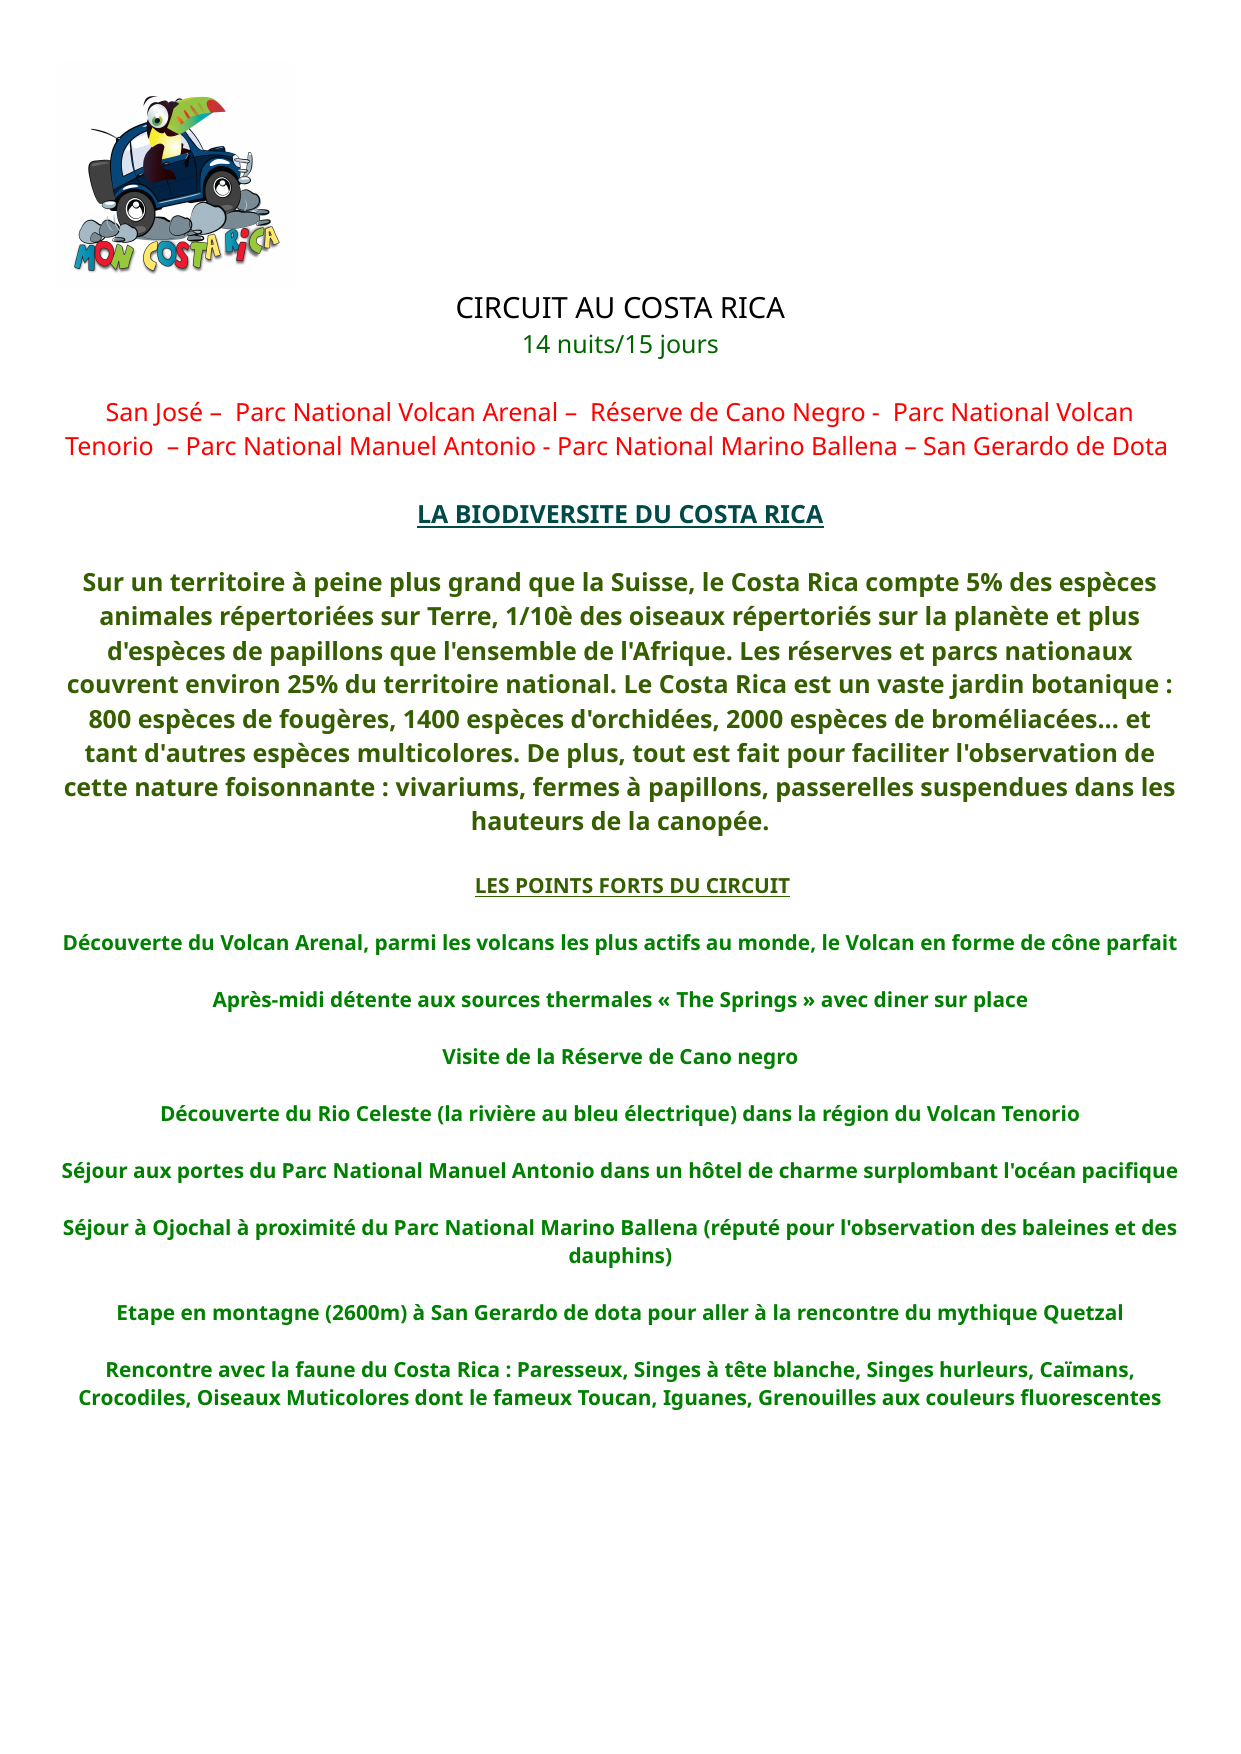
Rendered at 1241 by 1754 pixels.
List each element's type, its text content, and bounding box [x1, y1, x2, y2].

text Découverte du Volcan Arenal, parmi les volcans les plus actifs au monde, le Volcan en forme de cône parfait [59, 928, 1181, 957]
text Séjour à Ojochal à proximité du Parc National Marino Ballena (réputé pour l'observation des baleines et des dauphins) [59, 1213, 1181, 1270]
text Découverte du Rio Celeste (la rivière au bleu électrique) dans la région du Volcan Tenorio [59, 1099, 1181, 1127]
text Sur un territoire à peine plus grand que la Suisse, le Costa Rica compte 5% des espèces animales répertoriées sur Terre, 1/10è des oiseaux répertoriés sur la planète et plus d'espèces de papillons que l'ensemble de l'Afrique. Les réserves et parcs nationaux couvrent environ 25% du territoire national. Le Costa Rica est un vaste jardin botanique : 800 espèces de fougères, 1400 espèces d'orchidées, 2000 espèces de broméliacées... et tant d'autres espèces multicolores. De plus, tout est fait pour faciliter l'observation de cette nature foisonnante : vivariums, fermes à papillons, passerelles suspendues dans les hauteurs de la canopée. [59, 565, 1181, 837]
text 14 nuits/15 jours [59, 327, 1181, 361]
text LA BIODIVERSITE DU COSTA RICA [59, 497, 1181, 531]
text CIRCUIT AU COSTA RICA [59, 59, 1181, 327]
picture [58, 61, 295, 287]
text Etape en montagne (2600m) à San Gerardo de dota pour aller à la rencontre du mythique Quetzal [59, 1298, 1181, 1327]
text San José – Parc National Volcan Arenal – Réserve de Cano Negro - Parc National Volcan Tenorio – Parc National Manuel Antonio - Parc National Marino Ballena – San Gerardo de Dota [59, 395, 1181, 463]
text Séjour aux portes du Parc National Manuel Antonio dans un hôtel de charme surplombant l'océan pacifique [59, 1156, 1181, 1184]
text Rencontre avec la faune du Costa Rica : Paresseux, Singes à tête blanche, Singes hurleurs, Caïmans, Crocodiles, Oiseaux Muticolores dont le fameux Toucan, Iguanes, Grenouilles aux couleurs fluorescentes [59, 1355, 1181, 1412]
text Après-midi détente aux sources thermales « The Springs » avec diner sur place [59, 985, 1181, 1014]
text Visite de la Réserve de Cano negro [59, 1042, 1181, 1071]
text LES POINTS FORTS DU CIRCUIT [59, 872, 1206, 900]
